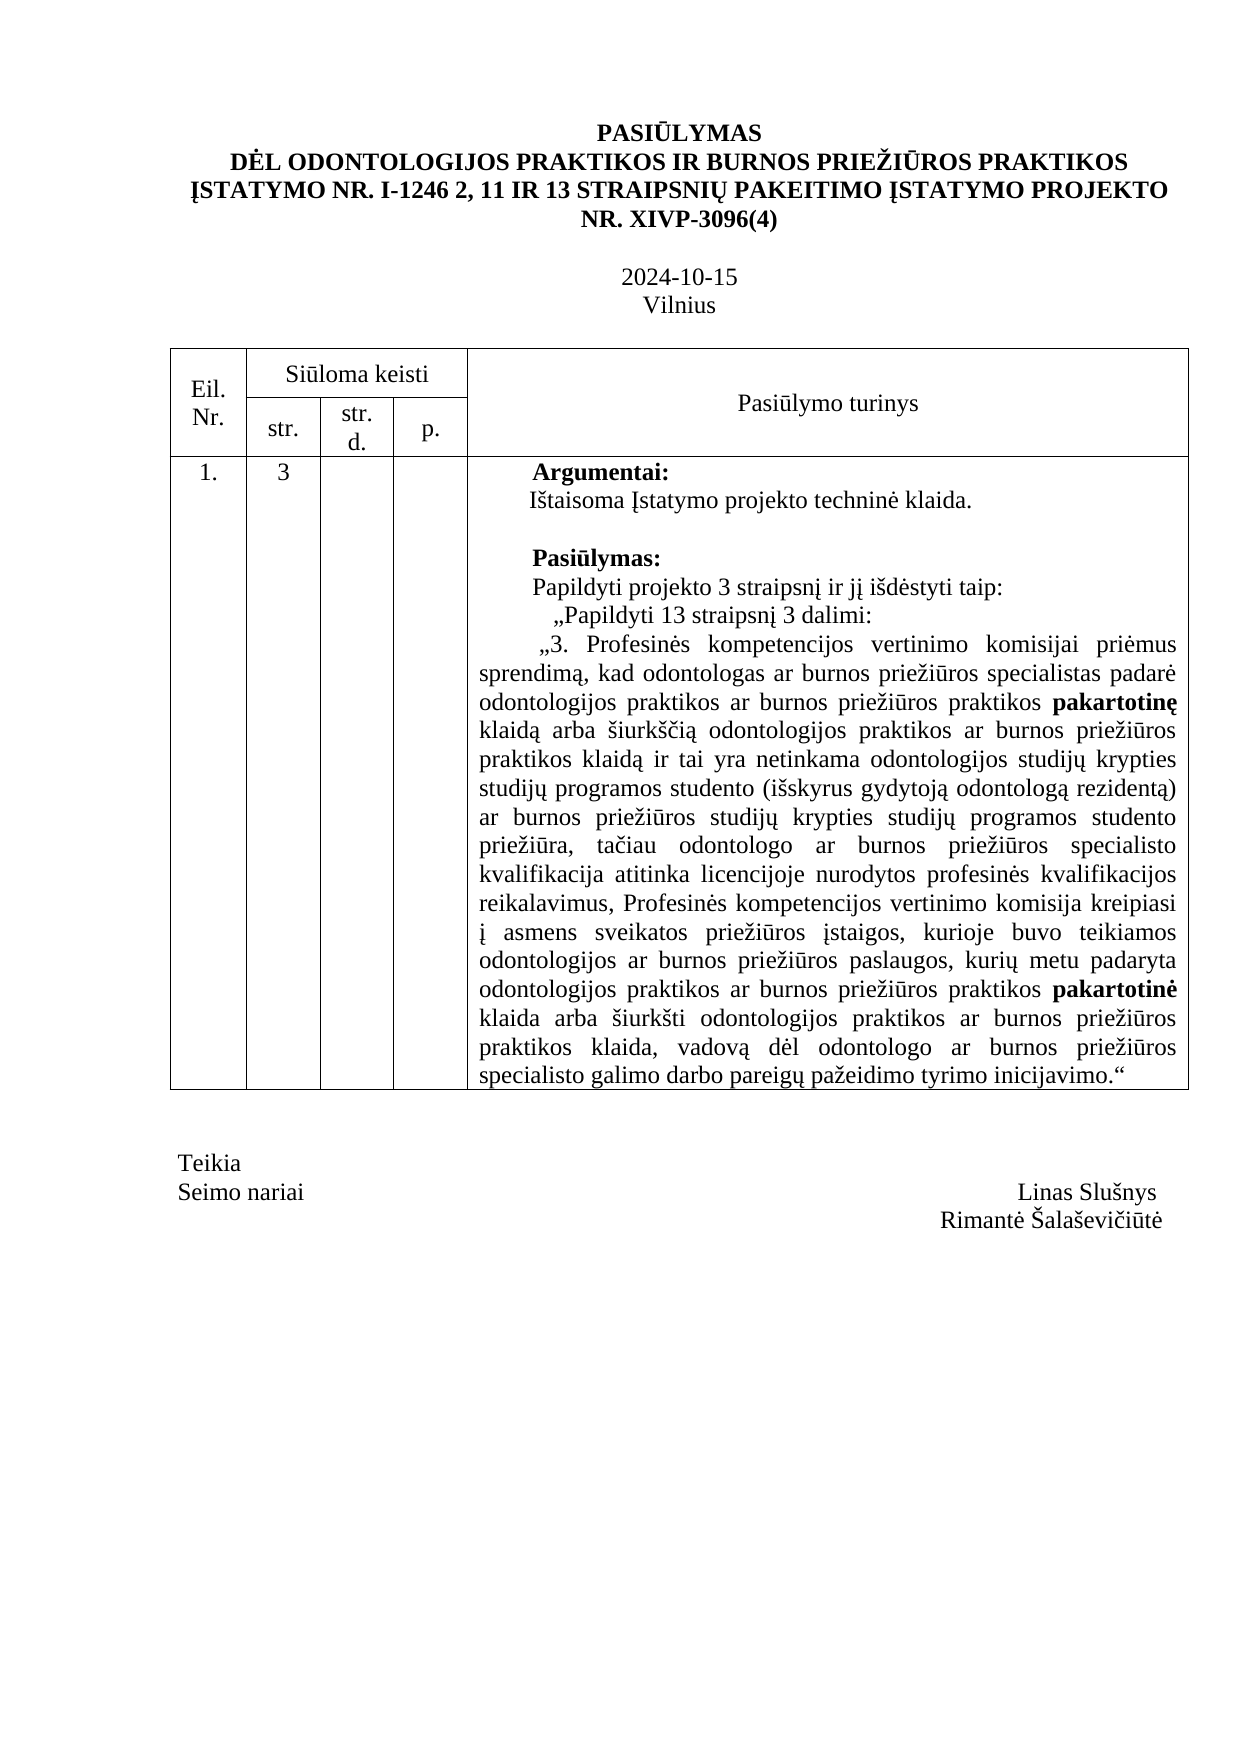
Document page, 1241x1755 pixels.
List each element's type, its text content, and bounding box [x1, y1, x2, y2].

table_cell Argumentai: Ištaisoma Įstatymo projekto techninė klaida. Pasiūlymas: Papildyti projekto 3 straipsnį ir jį išdėstyti taip: „Papildyti 13 straipsnį 3 dalimi: „3. Profesinės kompetencijos vertinimo komisijai priėmus sprendimą, kad odontologas ar burnos priežiūros specialistas padarė odontologijos praktikos ar burnos priežiūros praktikos pakartotinę klaidą arba šiurkščią odontologijos praktikos ar burnos priežiūros praktikos klaidą ir tai yra netinkama odontologijos studijų krypties studijų programos studento (išskyrus gydytoją odontologą rezidentą) ar burnos priežiūros studijų krypties studijų programos studento priežiūra, tačiau odontologo ar burnos priežiūros specialisto kvalifikacija atitinka licencijoje nurodytos profesinės kvalifikacijos reikalavimus, Profesinės kompetencijos vertinimo komisija kreipiasi į asmens sveikatos priežiūros įstaigos, kurioje buvo teikiamos odontologijos ar burnos priežiūros paslaugos, kurių metu padaryta odontologijos praktikos ar burnos priežiūros praktikos pakartotinė klaida arba šiurkšti odontologijos praktikos ar burnos priežiūros praktikos klaida, vadovą dėl odontologo ar burnos priežiūros specialisto galimo darbo pareigų pažeidimo tyrimo inicijavimo.“ [468, 457, 1188, 1089]
table_cell p. [394, 398, 467, 456]
table_header Eil. Nr. [171, 349, 246, 456]
table_header Siūloma keisti [247, 349, 467, 397]
table_cell str. d. [321, 398, 393, 456]
table_cell 3 [247, 457, 320, 1089]
text Teikia [177, 1148, 1181, 1177]
table_cell 1. [171, 457, 246, 1089]
table_cell [321, 457, 393, 1089]
text Vilnius [177, 291, 1181, 319]
table_cell str. [247, 398, 320, 456]
table_header Pasiūlymo turinys [468, 349, 1188, 456]
text Rimantė Šalaševičiūtė [177, 1205, 1181, 1234]
text 2024-10-15 [177, 262, 1181, 291]
table_cell [394, 457, 467, 1089]
text DĖL ODONTOLOGIJOS PRAKTIKOS IR BURNOS PRIEŽIŪROS PRAKTIKOS ĮSTATYMO NR. I-1246 2, 11 IR 13 STRAIPSNIŲ PAKEITIMO ĮSTATYMO PROJEKTO NR. XIVP-3096(4) [177, 147, 1181, 233]
text Seimo nariai (Parašas) Linas Slušnys [177, 1177, 1181, 1205]
text PASIŪLYMAS [177, 118, 1181, 147]
